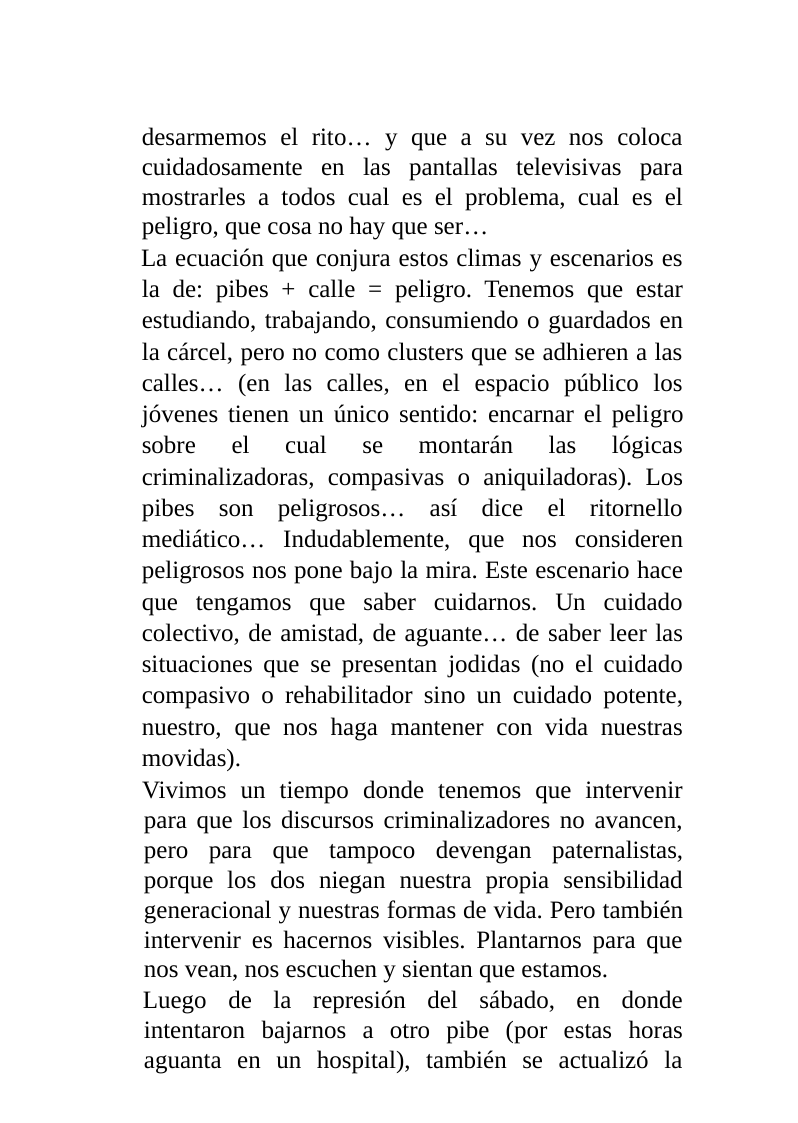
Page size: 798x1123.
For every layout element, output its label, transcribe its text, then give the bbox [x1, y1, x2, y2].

text Luego de la represión del sábado, en donde intentaron bajarnos a otro pibe (por estas horas aguanta en un hospital), también se actualizó la [143, 985, 683, 1074]
text desarmemos el rito… y que a su vez nos coloca cuidadosamente en las pantallas televisivas para mostrarles a todos cual es el problema, cual es el peligro, que cosa no hay que ser… [141, 122, 683, 240]
text La ecuación que conjura estos climas y escenarios es la de: pibes + calle = peligro. Tenemos que estar estudiando, trabajando, consumiendo o guardados en la cárcel, pero no como clusters que se adhieren a las calles… (en las calles, en el espacio público los jóvenes tienen un único sentido: encarnar el peligro sobre el cual se montarán las lógicas criminalizadoras, compasivas o aniquiladoras). Los pibes son peligrosos… así dice el ritornello mediático… Indudablemente, que nos consideren peligrosos nos pone bajo la mira. Este escenario hace que tengamos que saber cuidarnos. Un cuidado colectivo, de amistad, de aguante… de saber leer las situaciones que se presentan jodidas (no el cuidado compasivo o rehabilitador sino un cuidado potente, nuestro, que nos haga mantener con vida nuestras movidas). [141, 243, 683, 772]
text Vivimos un tiempo donde tenemos que intervenir para que los discursos criminalizadores no avancen, pero para que tampoco devengan paternalistas, porque los dos niegan nuestra propia sensibilidad generacional y nuestras formas de vida. Pero también intervenir es hacernos visibles. Plantarnos para que nos vean, nos escuchen y sientan que estamos. [142, 775, 683, 983]
